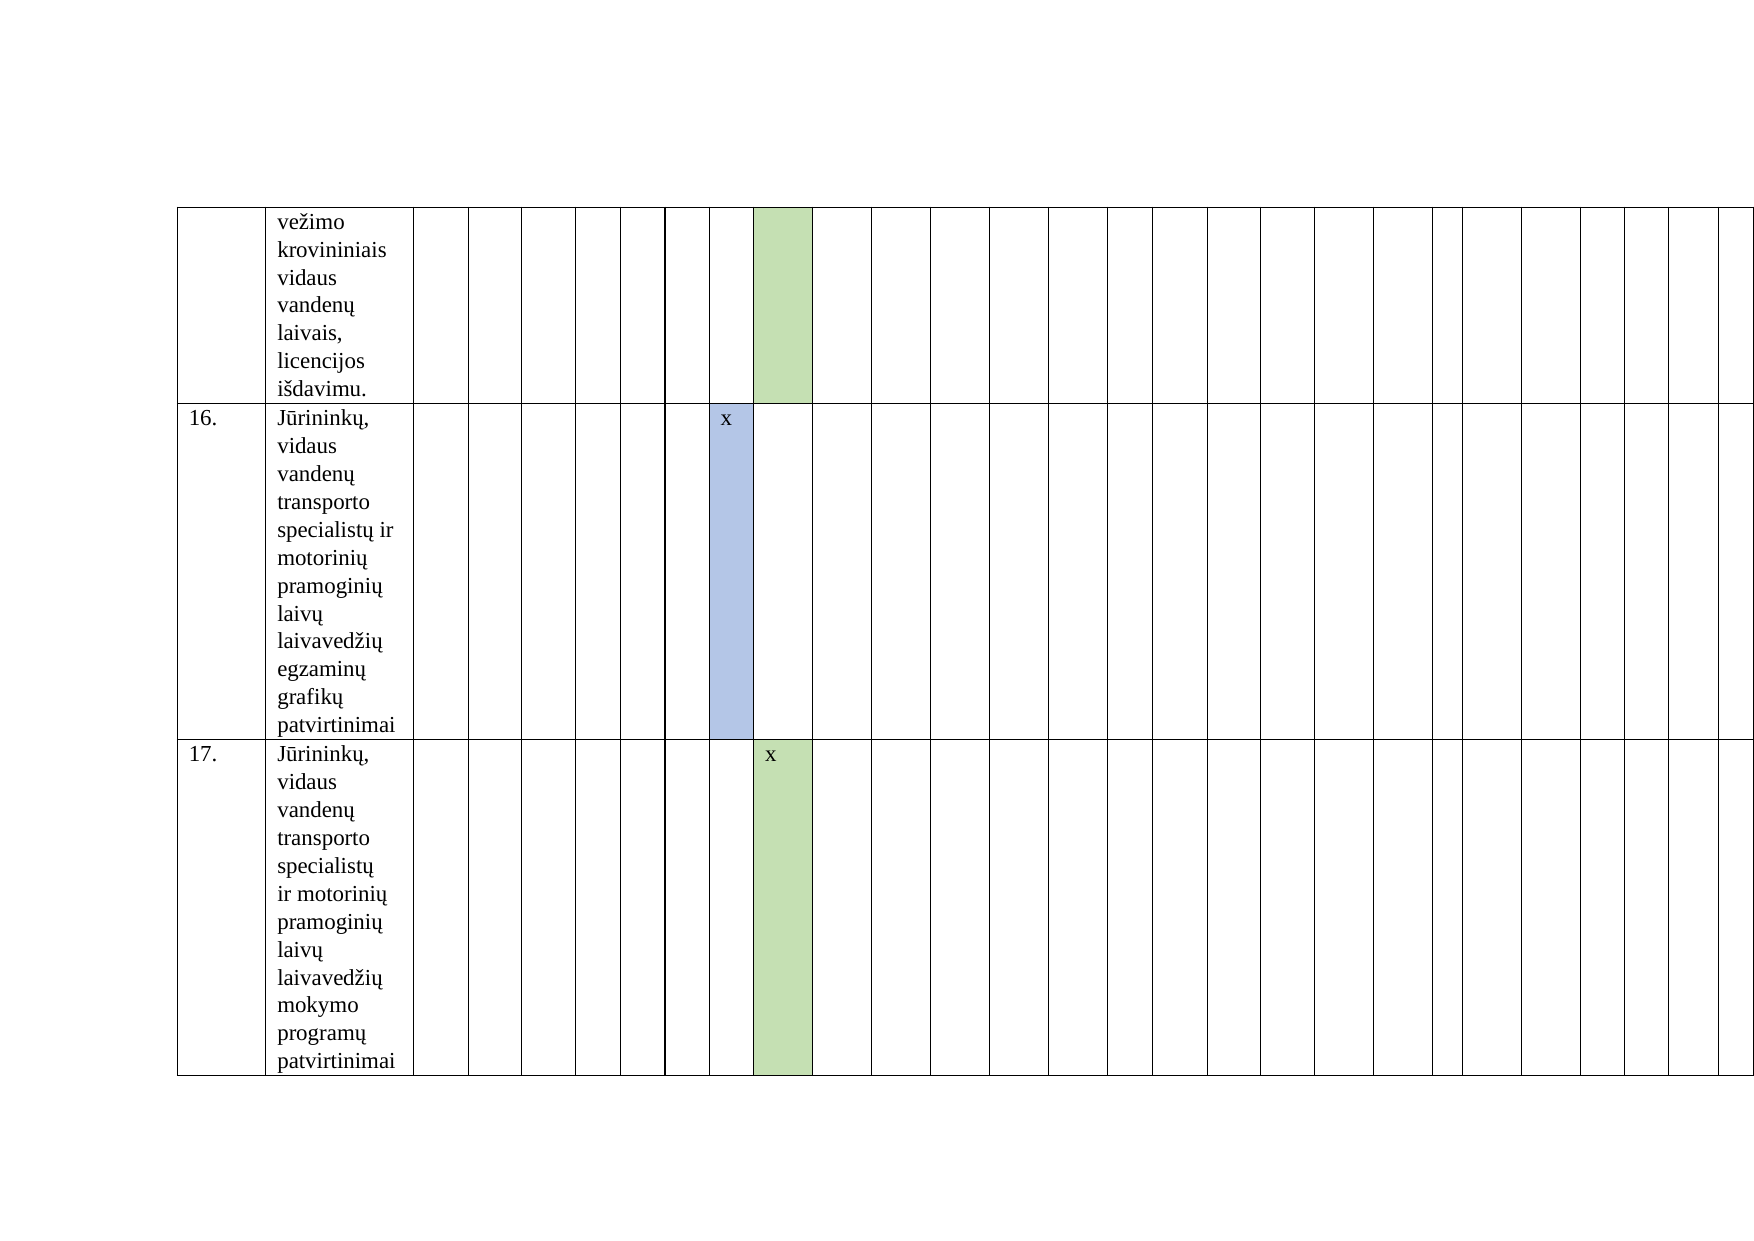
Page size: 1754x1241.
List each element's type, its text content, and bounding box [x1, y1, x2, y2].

table_cell [1625, 740, 1668, 1075]
table_cell [469, 740, 521, 1075]
table_cell [1374, 404, 1432, 739]
table_cell [1433, 740, 1462, 1075]
table_cell x [754, 740, 812, 1075]
table_cell [178, 208, 265, 403]
table_cell [1522, 740, 1580, 1075]
table_cell [1581, 404, 1624, 739]
table_cell [1315, 208, 1373, 403]
table_cell [1153, 208, 1207, 403]
table_cell [621, 208, 664, 403]
table_cell [666, 404, 709, 739]
table_cell [414, 740, 468, 1075]
table_cell [1374, 740, 1432, 1075]
table_cell [1261, 208, 1314, 403]
table_cell [1463, 404, 1521, 739]
table_cell [1719, 740, 1753, 1075]
table_cell [666, 740, 709, 1075]
table_cell [1625, 208, 1668, 403]
table_cell 17. [178, 740, 265, 1075]
table_cell [1463, 740, 1521, 1075]
table_cell [1625, 404, 1668, 739]
table_cell [1522, 404, 1580, 739]
table_cell [931, 404, 989, 739]
table_cell [576, 740, 620, 1075]
table_cell [872, 404, 930, 739]
table_cell 16. [178, 404, 265, 739]
table_cell [469, 208, 521, 403]
table_cell [1049, 208, 1107, 403]
table_cell [754, 208, 812, 403]
table_cell [1463, 208, 1521, 403]
table_cell [990, 740, 1048, 1075]
table_cell [1261, 740, 1314, 1075]
table_cell [872, 208, 930, 403]
table_cell [522, 208, 575, 403]
table_cell [754, 404, 812, 739]
table_cell [576, 404, 620, 739]
table_cell [469, 404, 521, 739]
table_cell [1581, 740, 1624, 1075]
table_cell [1719, 208, 1753, 403]
table_cell [931, 208, 989, 403]
table_cell [1433, 208, 1462, 403]
table_cell [522, 404, 575, 739]
table_cell [576, 208, 620, 403]
table_cell [710, 740, 753, 1075]
table_cell [1208, 740, 1260, 1075]
table_cell [522, 740, 575, 1075]
table_cell [1108, 208, 1152, 403]
table_cell [666, 208, 709, 403]
table_cell [1208, 404, 1260, 739]
table_cell [1153, 740, 1207, 1075]
table_cell [813, 208, 871, 403]
table_cell [990, 404, 1048, 739]
table_cell [1719, 404, 1753, 739]
table_cell [414, 208, 468, 403]
table_cell [1433, 404, 1462, 739]
table_cell [1669, 404, 1718, 739]
table_cell [813, 740, 871, 1075]
table_cell [931, 740, 989, 1075]
table_cell [1522, 208, 1580, 403]
table_cell [1108, 404, 1152, 739]
table_cell [1669, 740, 1718, 1075]
table_cell [1153, 404, 1207, 739]
table_cell [1049, 404, 1107, 739]
table_cell [1581, 208, 1624, 403]
table_cell [621, 740, 664, 1075]
table_cell Jūrininkų, vidaus vandenų transporto specialistų ir motorinių pramoginių laivų laivavedžių egzaminų grafikų patvirtinimai [266, 404, 413, 739]
table_cell [990, 208, 1048, 403]
table_cell [813, 404, 871, 739]
table_cell [710, 208, 753, 403]
table_cell x [710, 404, 753, 739]
table_cell vežimo krovininiais vidaus vandenų laivais, licencijos išdavimu. [266, 208, 413, 403]
table_cell [1374, 208, 1432, 403]
table_cell [1049, 740, 1107, 1075]
table_cell [1669, 208, 1718, 403]
table_cell [872, 740, 930, 1075]
table_cell [1315, 740, 1373, 1075]
table_cell [1108, 740, 1152, 1075]
table_cell [1208, 208, 1260, 403]
table_cell Jūrininkų, vidaus vandenų transporto specialistų ir motorinių pramoginių laivų laivavedžių mokymo programų patvirtinimai [266, 740, 413, 1075]
table_cell [621, 404, 664, 739]
table_cell [414, 404, 468, 739]
table_cell [1315, 404, 1373, 739]
table_cell [1261, 404, 1314, 739]
